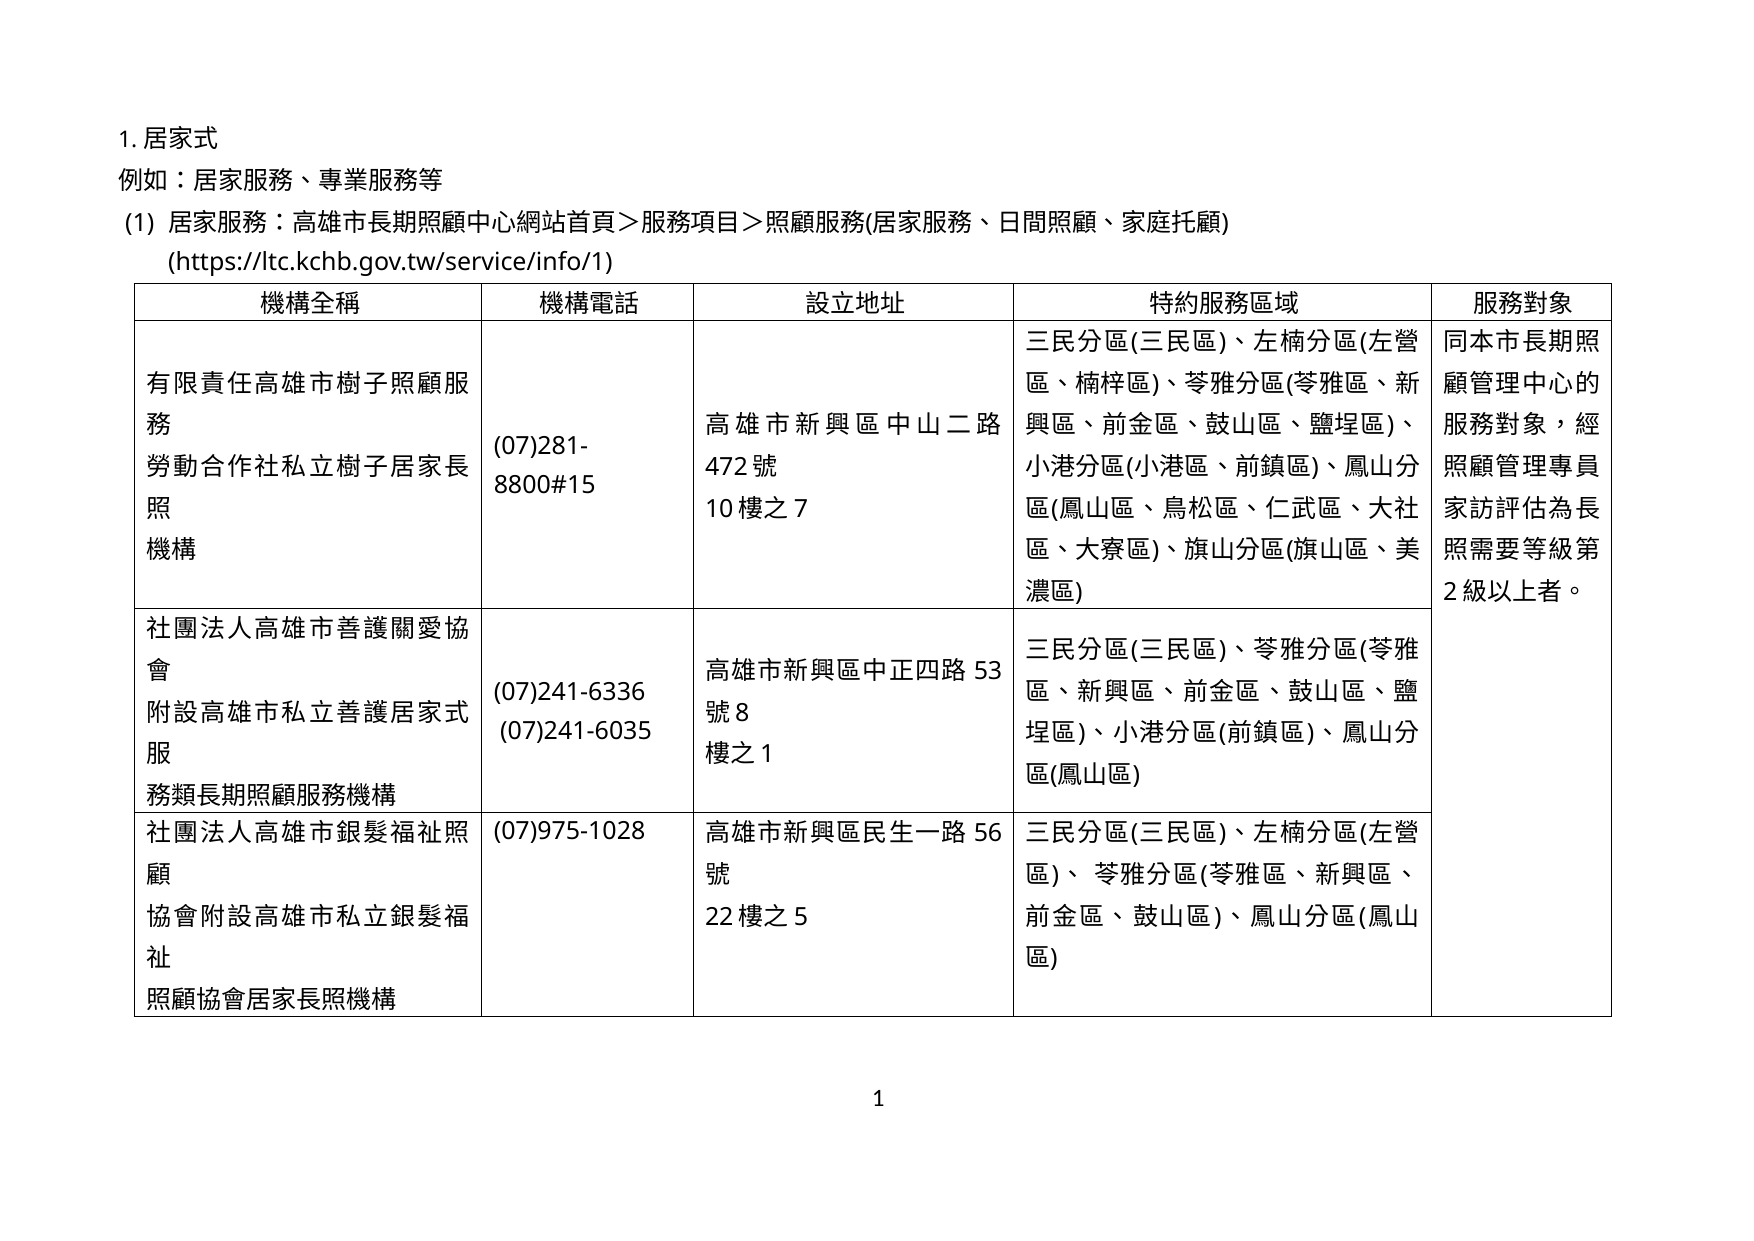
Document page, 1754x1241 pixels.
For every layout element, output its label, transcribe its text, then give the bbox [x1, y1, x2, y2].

table_header 服務對象 [1432, 284, 1611, 320]
table_header 機構電話 [482, 284, 693, 320]
table_cell 高雄市新興區民生一路56號 22樓之5 [694, 813, 1013, 1016]
table_cell (07)975-1028 [482, 813, 693, 1016]
table_header 特約服務區域 [1014, 284, 1431, 320]
table_cell 社團法人高雄市善護關愛協會 附設高雄市私立善護居家式服 務類長期照顧服務機構 [135, 609, 481, 812]
list 居家服務：高雄市長期照顧中心網站首頁＞服務項目＞照顧服務(居家服務、日間照顧、家庭托顧) (https://ltc.kchb.gov.tw/service/info/1) [125, 202, 1243, 278]
table_cell 高雄市新興區中山二路472號 10樓之7 [694, 321, 1013, 608]
table_cell 有限責任高雄市樹子照顧服務 勞動合作社私立樹子居家長照 機構 [135, 321, 481, 608]
table_cell 三民分區(三民區)、苓雅分區(苓雅區、新興區、前金區、鼓山區、鹽埕區)、小港分區(前鎮區)、鳳山分區(鳳山區) [1014, 609, 1431, 812]
table_cell 三民分區(三民區)、左楠分區(左營區)、 苓雅分區(苓雅區、新興區、前金區、鼓山區)、鳳山分區(鳳山區) [1014, 813, 1431, 1016]
text 例如：居家服務、專業服務等 [118, 160, 1648, 197]
table_cell (07)281-8800#15 [482, 321, 693, 608]
table_cell 高雄市新興區中正四路53號8 樓之1 [694, 609, 1013, 812]
table_header 設立地址 [694, 284, 1013, 320]
list 居家式 [118, 119, 1648, 155]
table_header 機構全稱 [135, 284, 481, 320]
table_cell 三民分區(三民區)、左楠分區(左營區、楠梓區)、苓雅分區(苓雅區、新興區、前金區、鼓山區、鹽埕區)、小港分區(小港區、前鎮區)、鳳山分區(鳳山區、鳥松區、仁武區、大社區、大寮區)、旗山分區(旗山區、美濃區) [1014, 321, 1431, 608]
table_cell 社團法人高雄市銀髮福祉照顧 協會附設高雄市私立銀髮福祉 照顧協會居家長照機構 [135, 813, 481, 1016]
table_cell (07)241-6336 (07)241-6035 [482, 609, 693, 812]
table_cell 同本市長期照顧管理中心的服務對象，經照顧管理專員家訪評估為長照需要等級第2級以上者。 [1432, 321, 1611, 1016]
